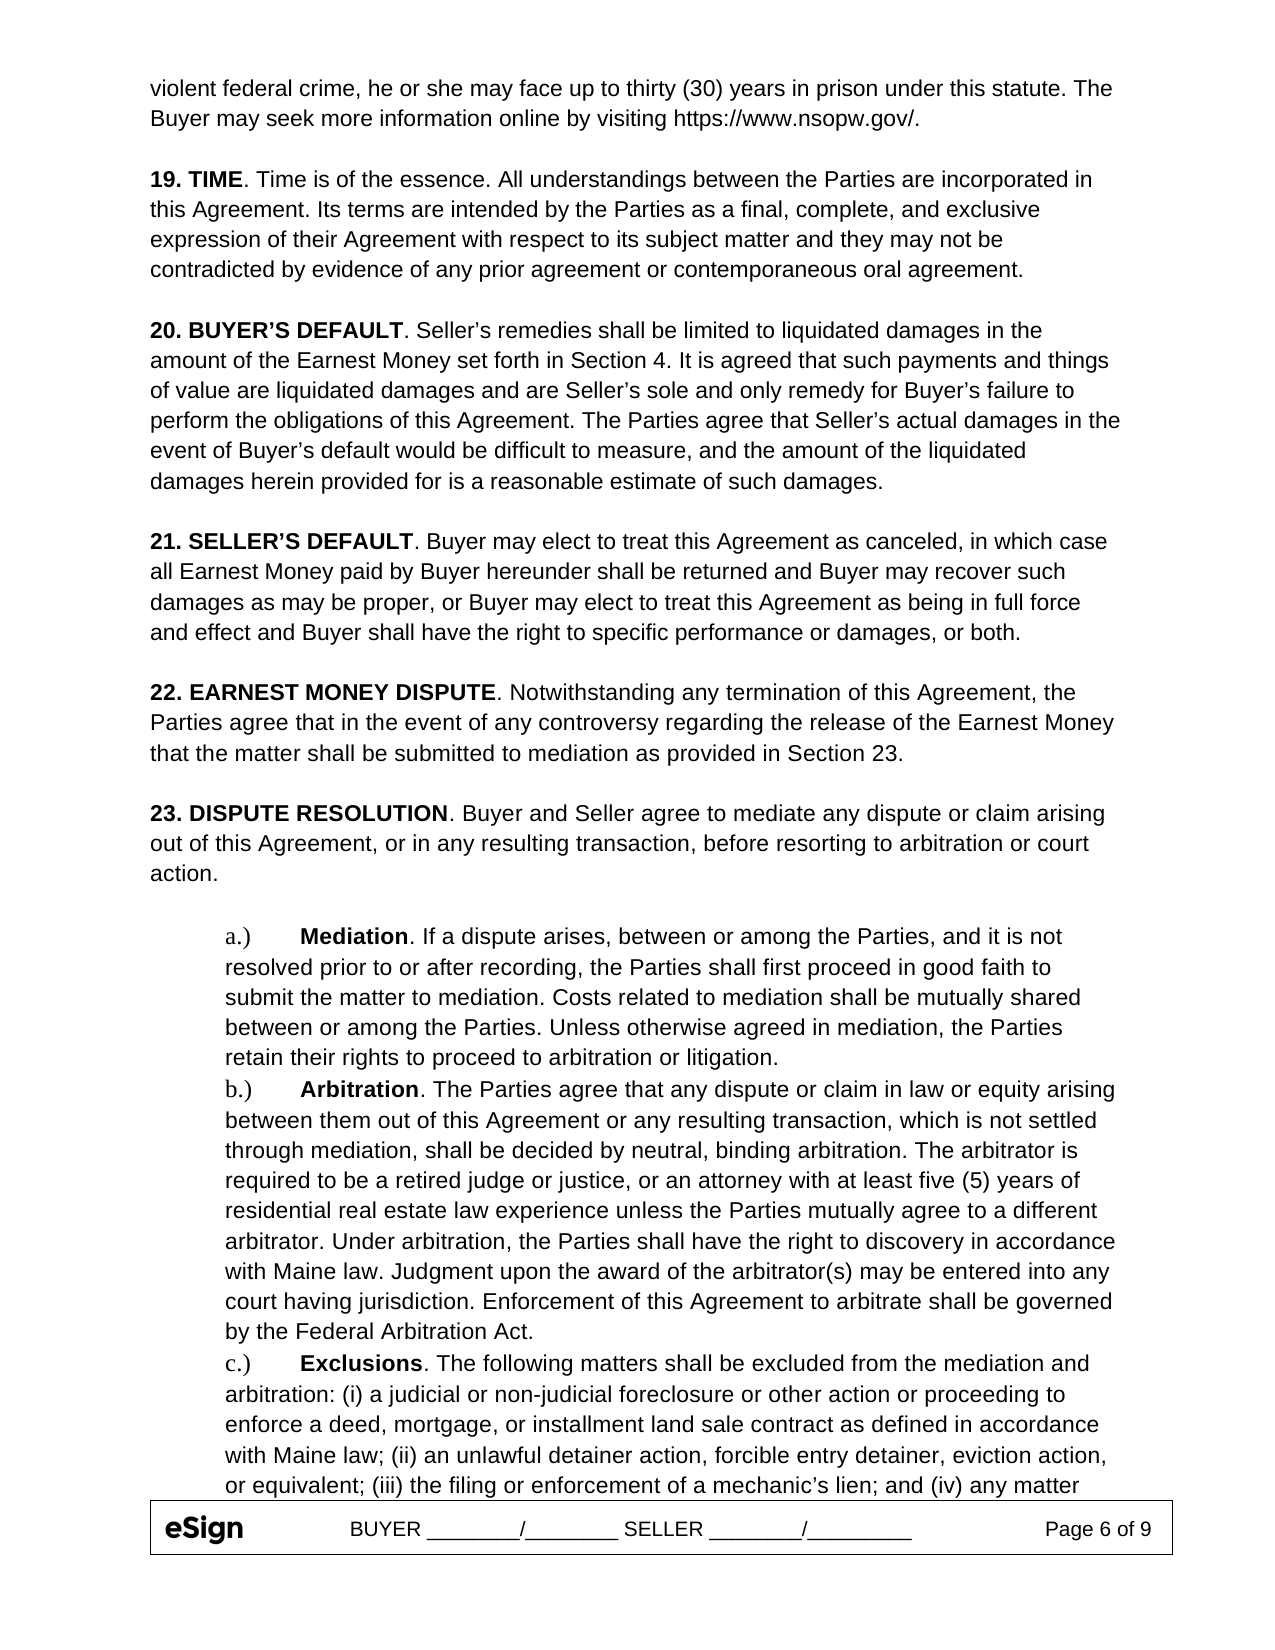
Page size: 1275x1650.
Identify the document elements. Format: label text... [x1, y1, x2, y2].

text 21. SELLER’S DEFAULT. Buyer may elect to treat this Agreement as canceled, in which case all Earnest Money paid by Buyer hereunder shall be returned and Buyer may recover such damages as may be proper, or Buyer may elect to treat this Agreement as being in full force and effect and Buyer shall have the right to specific performance or damages, or both. [150, 528, 1125, 645]
list Exclusions. The following matters shall be excluded from the mediation and arbitration: (i) a judicial or non-judicial foreclosure or other action or proceeding to enforce a deed, mortgage, or installment land sale contract as defined in accordance with Maine law; (ii) an unlawful detainer action, forcible entry detainer, eviction action, or equivalent; (iii) the filing or enforcement of a mechanic’s lien; and (iv) any matter [225, 1348, 1125, 1498]
text 19. TIME. Time is of the essence. All understandings between the Parties are incorporated in this Agreement. Its terms are intended by the Parties as a final, complete, and exclusive expression of their Agreement with respect to its subject matter and they may not be contradicted by evidence of any prior agreement or contemporaneous oral agreement. [150, 166, 1125, 283]
text 20. BUYER’S DEFAULT. Seller’s remedies shall be limited to liquidated damages in the amount of the Earnest Money set forth in Section 4. It is agreed that such payments and things of value are liquidated damages and are Seller’s sole and only remedy for Buyer’s failure to perform the obligations of this Agreement. The Parties agree that Seller’s actual damages in the event of Buyer’s default would be difficult to measure, and the amount of the liquidated damages herein provided for is a reasonable estimate of such damages. [150, 317, 1125, 494]
text 23. DISPUTE RESOLUTION. Buyer and Seller agree to mediate any dispute or claim arising out of this Agreement, or in any resulting transaction, before resorting to arbitration or court action. [150, 800, 1125, 887]
text 22. EARNEST MONEY DISPUTE. Notwithstanding any termination of this Agreement, the Parties agree that in the event of any controversy regarding the release of the Earnest Money that the matter shall be submitted to mediation as provided in Section 23. [150, 679, 1125, 766]
text violent federal crime, he or she may face up to thirty (30) years in prison under this statute. The Buyer may seek more information online by visiting https://www.nsopw.gov/. [150, 75, 1125, 132]
list Arbitration. The Parties agree that any dispute or claim in law or equity arising between them out of this Agreement or any resulting transaction, which is not settled through mediation, shall be decided by neutral, binding arbitration. The arbitrator is required to be a retired judge or justice, or an attorney with at least five (5) years of residential real estate law experience unless the Parties mutually agree to a different arbitrator. Under arbitration, the Parties shall have the right to discovery in accordance with Maine law. Judgment upon the award of the arbitrator(s) may be entered into any court having jurisdiction. Enforcement of this Agreement to arbitrate shall be governed by the Federal Arbitration Act. [225, 1074, 1125, 1345]
list Mediation. If a dispute arises, between or among the Parties, and it is not resolved prior to or after recording, the Parties shall first proceed in good faith to submit the matter to mediation. Costs related to mediation shall be mutually shared between or among the Parties. Unless otherwise agreed in mediation, the Parties retain their rights to proceed to arbitration or litigation. [225, 921, 1125, 1070]
